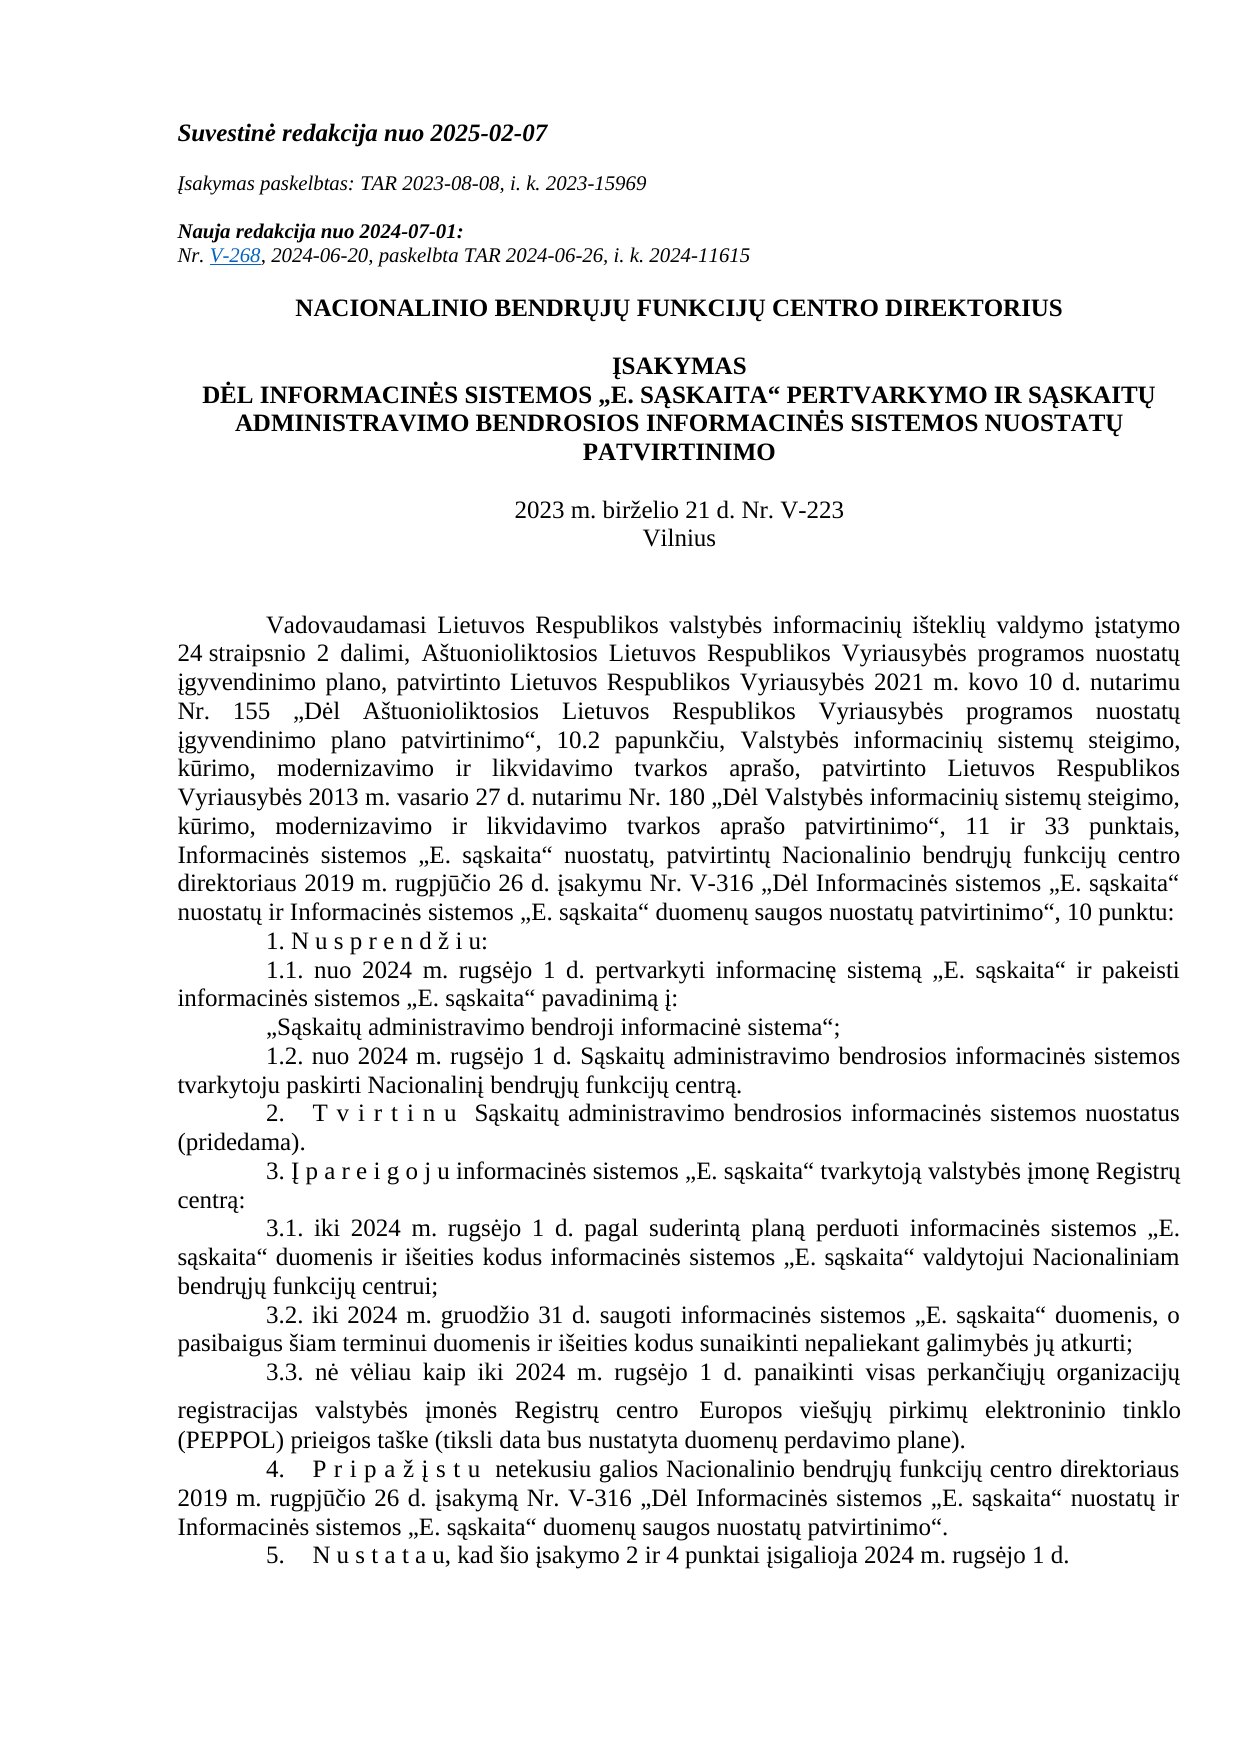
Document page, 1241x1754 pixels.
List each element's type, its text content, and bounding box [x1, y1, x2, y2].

text Suvestinė redakcija nuo 2025-02-07 [177, 118, 1181, 147]
text 5. N u s t a t a u, kad šio įsakymo 2 ir 4 punktai įsigalioja 2024 m. rugsėjo 1 d. [177, 1541, 1181, 1569]
text 2023 m. birželio 21 d. Nr. V-223 [177, 495, 1181, 523]
text 4. P r i p a ž į s t u netekusiu galios Nacionalinio bendrųjų funkcijų centro direktoriaus 2019 m. rugpjūčio 26 d. įsakymą Nr. V-316 „Dėl Informacinės sistemos „E. sąskaita“ nuostatų ir Informacinės sistemos „E. sąskaita“ duomenų saugos nuostatų patvirtinimo“. [177, 1454, 1181, 1541]
text 2. T v i r t i n u Sąskaitų administravimo bendrosios informacinės sistemos nuostatus (pridedama). [177, 1098, 1181, 1156]
text NACIONALINIO BENDRŲJŲ FUNKCIJŲ CENTRO DIREKTORIUS [177, 293, 1181, 322]
text 1.2. nuo 2024 m. rugsėjo 1 d. Sąskaitų administravimo bendrosios informacinės sistemos tvarkytoju paskirti Nacionalinį bendrųjų funkcijų centrą. [177, 1041, 1181, 1098]
text Vadovaudamasi Lietuvos Respublikos valstybės informacinių išteklių valdymo įstatymo 24 straipsnio 2 dalimi, Aštuonioliktosios Lietuvos Respublikos Vyriausybės programos nuostatų įgyvendinimo plano, patvirtinto Lietuvos Respublikos Vyriausybės 2021 m. kovo 10 d. nutarimu Nr. 155 „Dėl Aštuonioliktosios Lietuvos Respublikos Vyriausybės programos nuostatų įgyvendinimo plano patvirtinimo“, 10.2 papunkčiu, Valstybės informacinių sistemų steigimo, kūrimo, modernizavimo ir likvidavimo tvarkos aprašo, patvirtinto Lietuvos Respublikos Vyriausybės 2013 m. vasario 27 d. nutarimu Nr. 180 „Dėl Valstybės informacinių sistemų steigimo, kūrimo, modernizavimo ir likvidavimo tvarkos aprašo patvirtinimo“, 11 ir 33 punktais, Informacinės sistemos „E. sąskaita“ nuostatų, patvirtintų Nacionalinio bendrųjų funkcijų centro direktoriaus 2019 m. rugpjūčio 26 d. įsakymu Nr. V-316 „Dėl Informacinės sistemos „E. sąskaita“ nuostatų ir Informacinės sistemos „E. sąskaita“ duomenų saugos nuostatų patvirtinimo“, 10 punktu: [177, 610, 1181, 926]
text 1. N u s p r e n d ž i u: [177, 926, 1181, 955]
text 3.2. iki 2024 m. gruodžio 31 d. saugoti informacinės sistemos „E. sąskaita“ duomenis, o pasibaigus šiam terminui duomenis ir išeities kodus sunaikinti nepaliekant galimybės jų atkurti; [177, 1300, 1181, 1357]
text „Sąskaitų administravimo bendroji informacinė sistema“; [177, 1012, 1181, 1041]
text Nr. V-268, 2024-06-20, paskelbta TAR 2024-06-26, i. k. 2024-11615 [177, 243, 1181, 267]
text įsakymas [177, 351, 1181, 380]
text 1.1. nuo 2024 m. rugsėjo 1 d. pertvarkyti informacinę sistemą „E. sąskaita“ ir pakeisti informacinės sistemos „E. sąskaita“ pavadinimą į: [177, 955, 1181, 1012]
text Nauja redakcija nuo 2024-07-01: [177, 219, 1181, 243]
text 3.3. nė vėliau kaip iki 2024 m. rugsėjo 1 d. panaikinti visas perkančiųjų organizacijų registracijas valstybės įmonės Registrų centro Europos viešųjų pirkimų elektroninio tinklo (PEPPOL) prieigos taške (tiksli data bus nustatyta duomenų perdavimo plane). [177, 1357, 1181, 1454]
text Įsakymas paskelbtas: TAR 2023-08-08, i. k. 2023-15969 [177, 171, 1181, 195]
text DĖL Informacinės sistemos „E. sąskaita“ pertvarkymo ir SĄSKAITŲ ADMINISTRAVIMO BENDROSIOS INFORMACINĖS SISTEMOS NUOSTATŲ PATVIRTINIMO [177, 380, 1181, 466]
text Vilnius [177, 523, 1181, 552]
text 3. Į p a r e i g o j u informacinės sistemos „E. sąskaita“ tvarkytoją valstybės įmonę Registrų centrą: [177, 1156, 1181, 1213]
text 3.1. iki 2024 m. rugsėjo 1 d. pagal suderintą planą perduoti informacinės sistemos „E. sąskaita“ duomenis ir išeities kodus informacinės sistemos „E. sąskaita“ valdytojui Nacionaliniam bendrųjų funkcijų centrui; [177, 1213, 1181, 1300]
